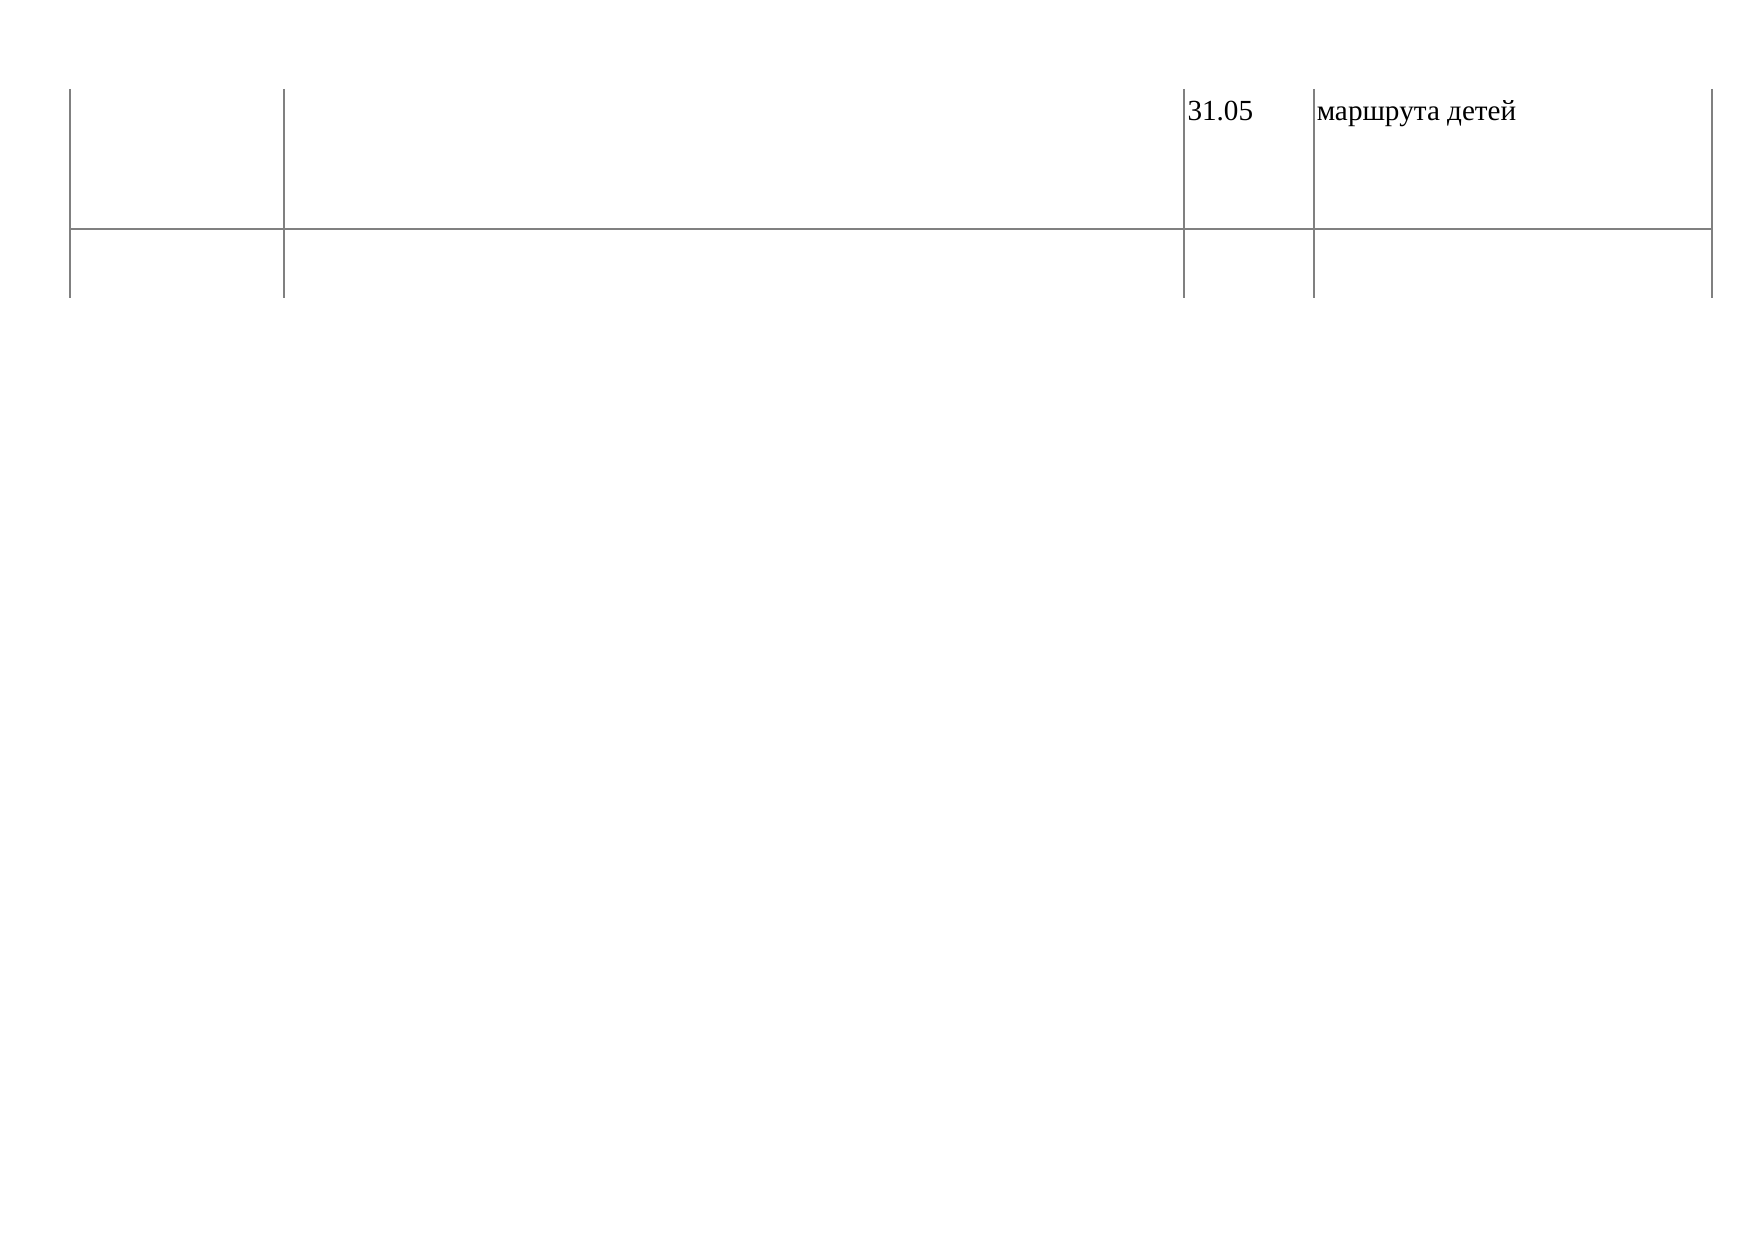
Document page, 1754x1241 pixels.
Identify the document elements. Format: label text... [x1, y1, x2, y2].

table_cell [71, 159, 283, 227]
table_cell [1315, 230, 1711, 298]
table_cell [71, 89, 283, 158]
table_cell [71, 230, 283, 298]
table_cell [1185, 159, 1313, 227]
table_cell маршрута детей [1315, 89, 1711, 158]
table_cell 31.05 [1185, 89, 1313, 158]
table_cell [70, 298, 1712, 327]
table_cell [285, 230, 1183, 298]
table_cell [285, 89, 1183, 158]
table_cell [285, 159, 1183, 227]
table_cell [1315, 159, 1711, 227]
table_cell [1185, 230, 1313, 298]
